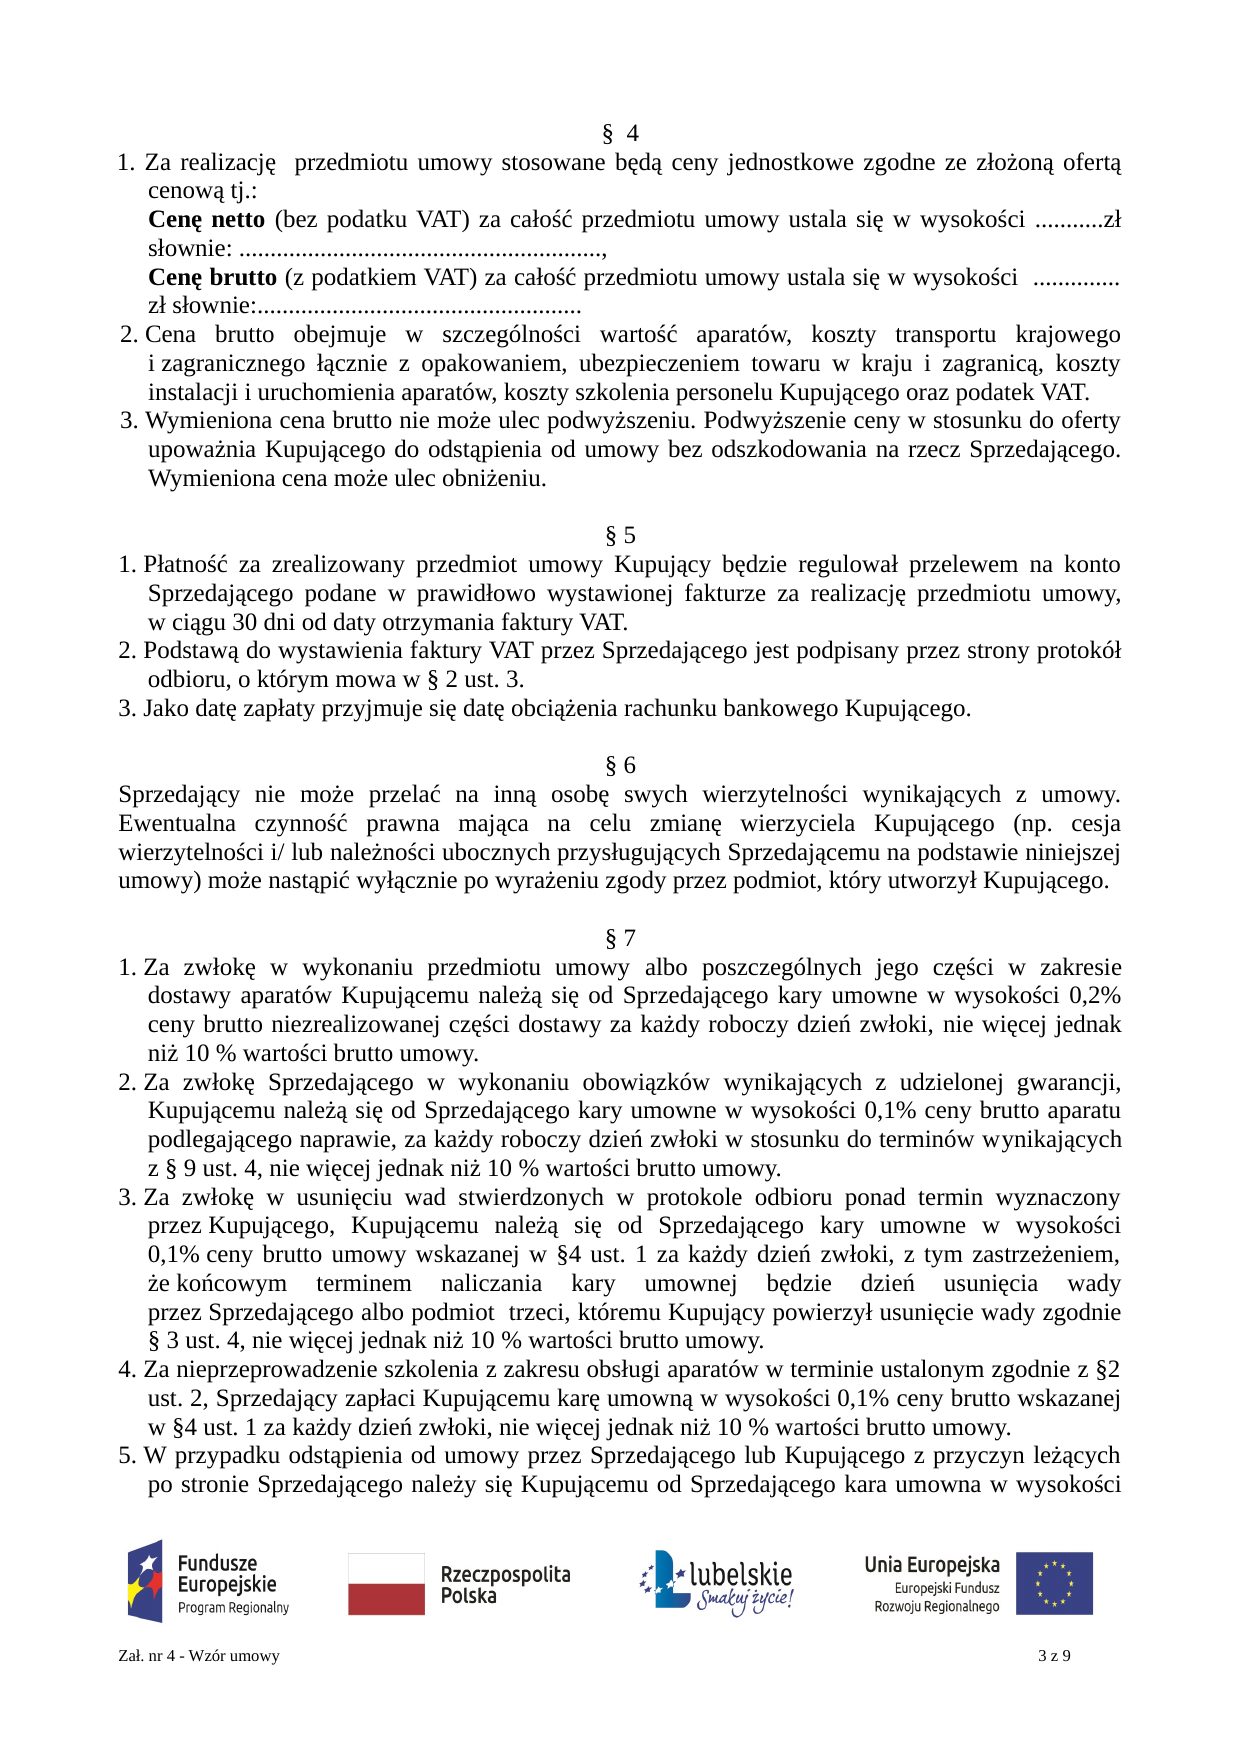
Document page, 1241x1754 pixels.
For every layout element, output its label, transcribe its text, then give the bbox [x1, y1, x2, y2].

text § 6 [118, 751, 1122, 779]
text § 4 [118, 118, 1122, 147]
text § 5 [118, 521, 1122, 549]
list Za zwłokę w usunięciu wad stwierdzonych w protokole odbioru ponad termin wyznaczony przez Kupującego, Kupującemu należą się od Sprzedającego kary umowne w wysokości 0,1% ceny brutto umowy wskazanej w §4 ust. 1 za każdy dzień zwłoki, z tym zastrzeżeniem, że końcowym terminem naliczania kary umownej będzie dzień usunięcia wady przez Sprzedającego albo podmiot trzeci, któremu Kupujący powierzył usunięcie wady zgodnie § 3 ust. 4, nie więcej jednak niż 10 % wartości brutto umowy. [118, 1182, 1122, 1354]
text § 7 [118, 923, 1122, 952]
list Podstawą do wystawienia faktury VAT przez Sprzedającego jest podpisany przez strony protokół odbioru, o którym mowa w § 2 ust. 3. [118, 636, 1122, 693]
text 1. Za realizację przedmiotu umowy stosowane będą ceny jednostkowe zgodne ze złożoną ofertą cenową tj.: [117, 147, 1122, 204]
list Wymieniona cena brutto nie może ulec podwyższeniu. Podwyższenie ceny w stosunku do oferty upoważnia Kupującego do odstąpienia od umowy bez odszkodowania na rzecz Sprzedającego. Wymieniona cena może ulec obniżeniu. [120, 406, 1122, 492]
list Jako datę zapłaty przyjmuje się datę obciążenia rachunku bankowego Kupującego. [118, 693, 1122, 722]
list W przypadku odstąpienia od umowy przez Sprzedającego lub Kupującego z przyczyn leżących po stronie Sprzedającego należy się Kupującemu od Sprzedającego kara umowna w wysokości [118, 1441, 1122, 1498]
text Cenę brutto (z podatkiem VAT) za całość przedmiotu umowy ustala się w wysokości .............. zł słownie:.................................................... [148, 262, 1122, 319]
list Płatność za zrealizowany przedmiot umowy Kupujący będzie regulował przelewem na konto Sprzedającego podane w prawidłowo wystawionej fakturze za realizację przedmiotu umowy, w ciągu 30 dni od daty otrzymania faktury VAT. [118, 549, 1122, 636]
list Za nieprzeprowadzenie szkolenia z zakresu obsługi aparatów w terminie ustalonym zgodnie z §2 ust. 2, Sprzedający zapłaci Kupującemu karę umowną w wysokości 0,1% ceny brutto wskazanej w §4 ust. 1 za każdy dzień zwłoki, nie więcej jednak niż 10 % wartości brutto umowy. [118, 1354, 1122, 1441]
text Sprzedający nie może przelać na inną osobę swych wierzytelności wynikających z umowy. Ewentualna czynność prawna mająca na celu zmianę wierzyciela Kupującego (np. cesja wierzytelności i/ lub należności ubocznych przysługujących Sprzedającemu na podstawie niniejszej umowy) może nastąpić wyłącznie po wyrażeniu zgody przez podmiot, który utworzył Kupującego. [118, 779, 1122, 894]
text Cenę netto (bez podatku VAT) za całość przedmiotu umowy ustala się w wysokości ...........zł słownie: .........................................................., [148, 204, 1122, 262]
list Za zwłokę Sprzedającego w wykonaniu obowiązków wynikających z udzielonej gwarancji, Kupującemu należą się od Sprzedającego kary umowne w wysokości 0,1% ceny brutto aparatu podlegającego naprawie, za każdy roboczy dzień zwłoki w stosunku do terminów wynikających z § 9 ust. 4, nie więcej jednak niż 10 % wartości brutto umowy. [118, 1067, 1122, 1182]
list Za zwłokę w wykonaniu przedmiotu umowy albo poszczególnych jego części w zakresie dostawy aparatów Kupującemu należą się od Sprzedającego kary umowne w wysokości 0,2% ceny brutto niezrealizowanej części dostawy za każdy roboczy dzień zwłoki, nie więcej jednak niż 10 % wartości brutto umowy. [118, 952, 1122, 1067]
list Cena brutto obejmuje w szczególności wartość aparatów, koszty transportu krajowego i zagranicznego łącznie z opakowaniem, ubezpieczeniem towaru w kraju i zagranicą, koszty instalacji i uruchomienia aparatów, koszty szkolenia personelu Kupującego oraz podatek VAT. [120, 319, 1122, 406]
